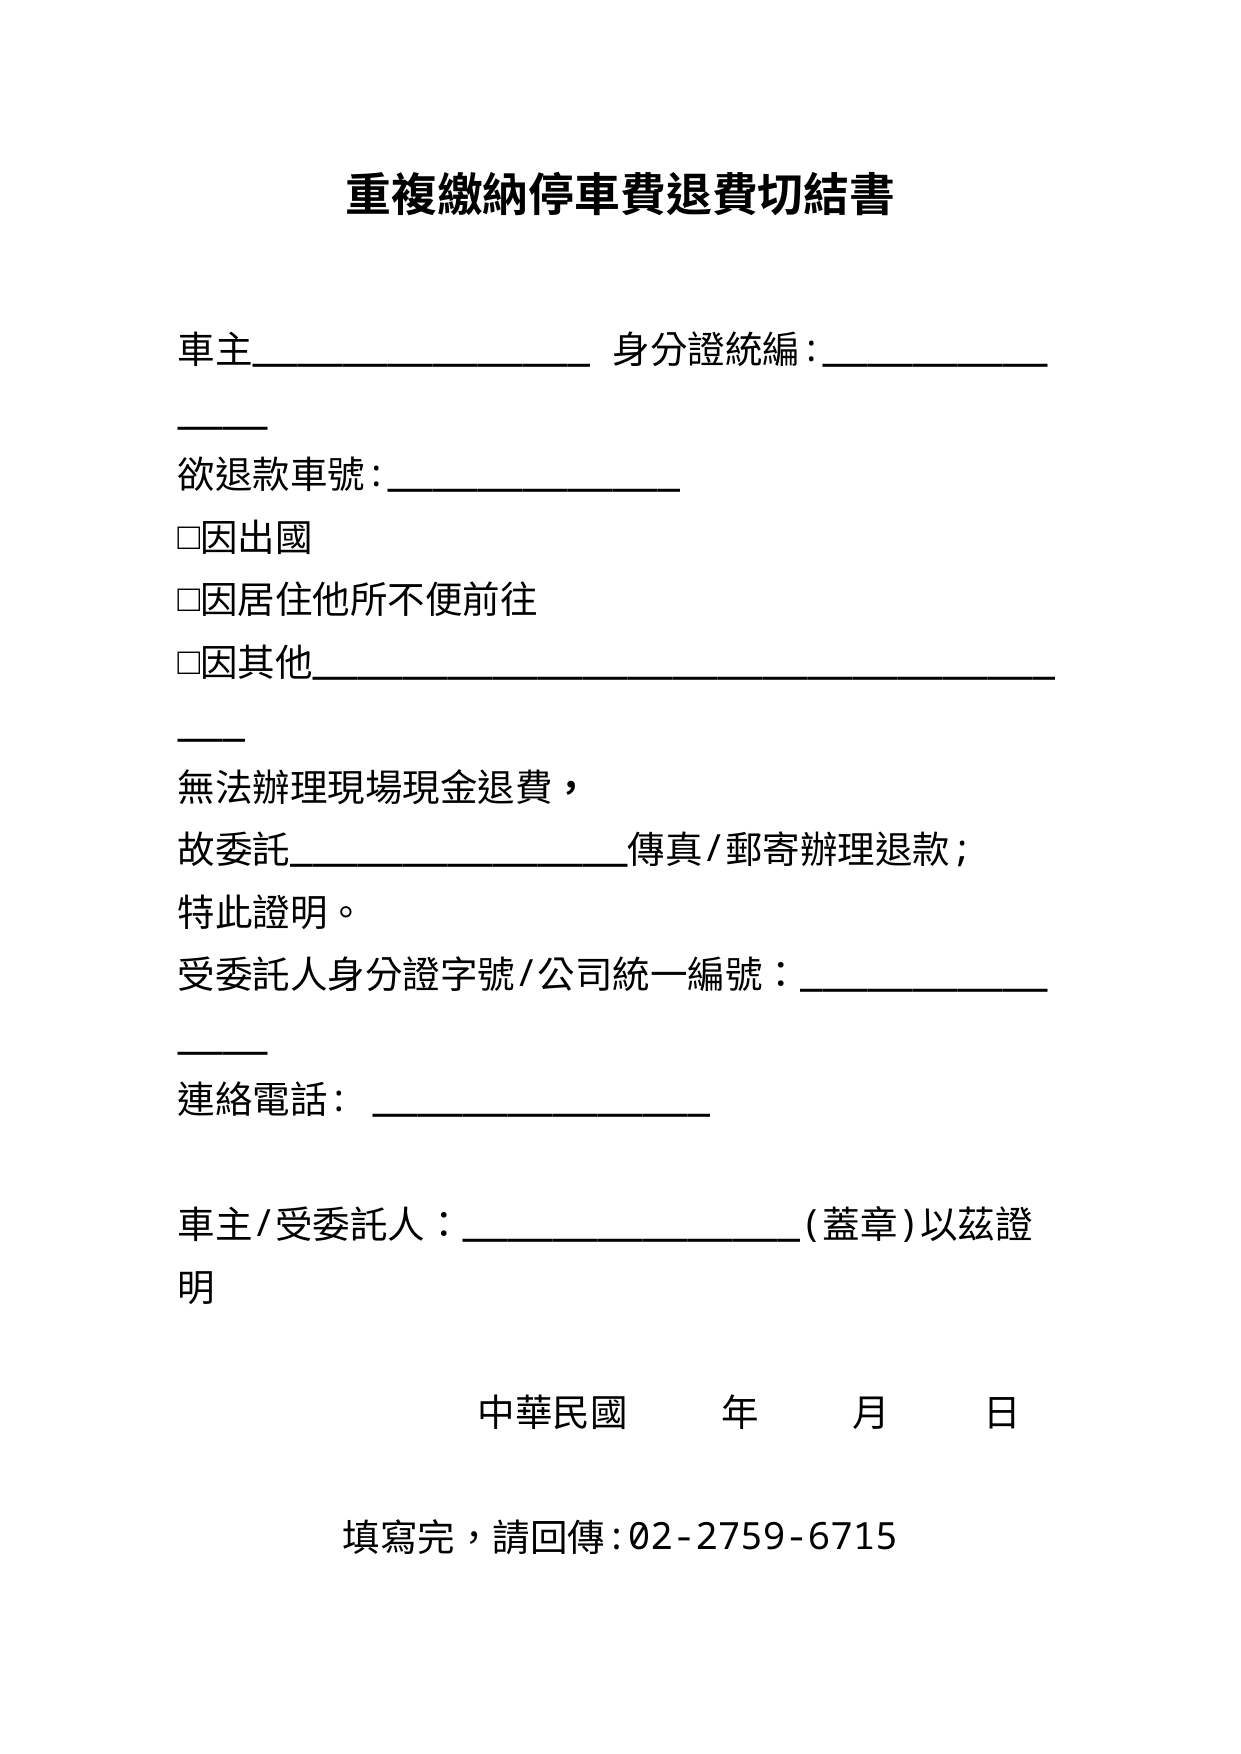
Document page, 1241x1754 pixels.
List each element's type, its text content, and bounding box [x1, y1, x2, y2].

text 重複繳納停車費退費切結書 [177, 118, 1063, 243]
text □因其他____________________________________ [177, 618, 1063, 743]
text 受委託人身分證字號/公司統一編號：_______________ [177, 931, 1063, 1056]
text 連絡電話: _______________ [177, 1056, 1063, 1118]
text 故委託_______________傳真/郵寄辦理退款; [177, 806, 1063, 868]
text □因出國 [177, 493, 1063, 556]
text 車主_______________ 身分證統編:______________ [177, 306, 1063, 431]
text 無法辦理現場現金退費， [177, 743, 1063, 806]
text □因居住他所不便前往 [177, 556, 1063, 618]
text 特此證明。 [177, 868, 1063, 931]
text 填寫完，請回傳:02-2759-6715 [177, 1493, 1063, 1556]
text 欲退款車號:_____________ [177, 431, 1063, 493]
text 車主/受委託人：_______________(蓋章)以茲證明 [177, 1181, 1063, 1306]
text 中華民國 年 月 日 [177, 1368, 1063, 1431]
